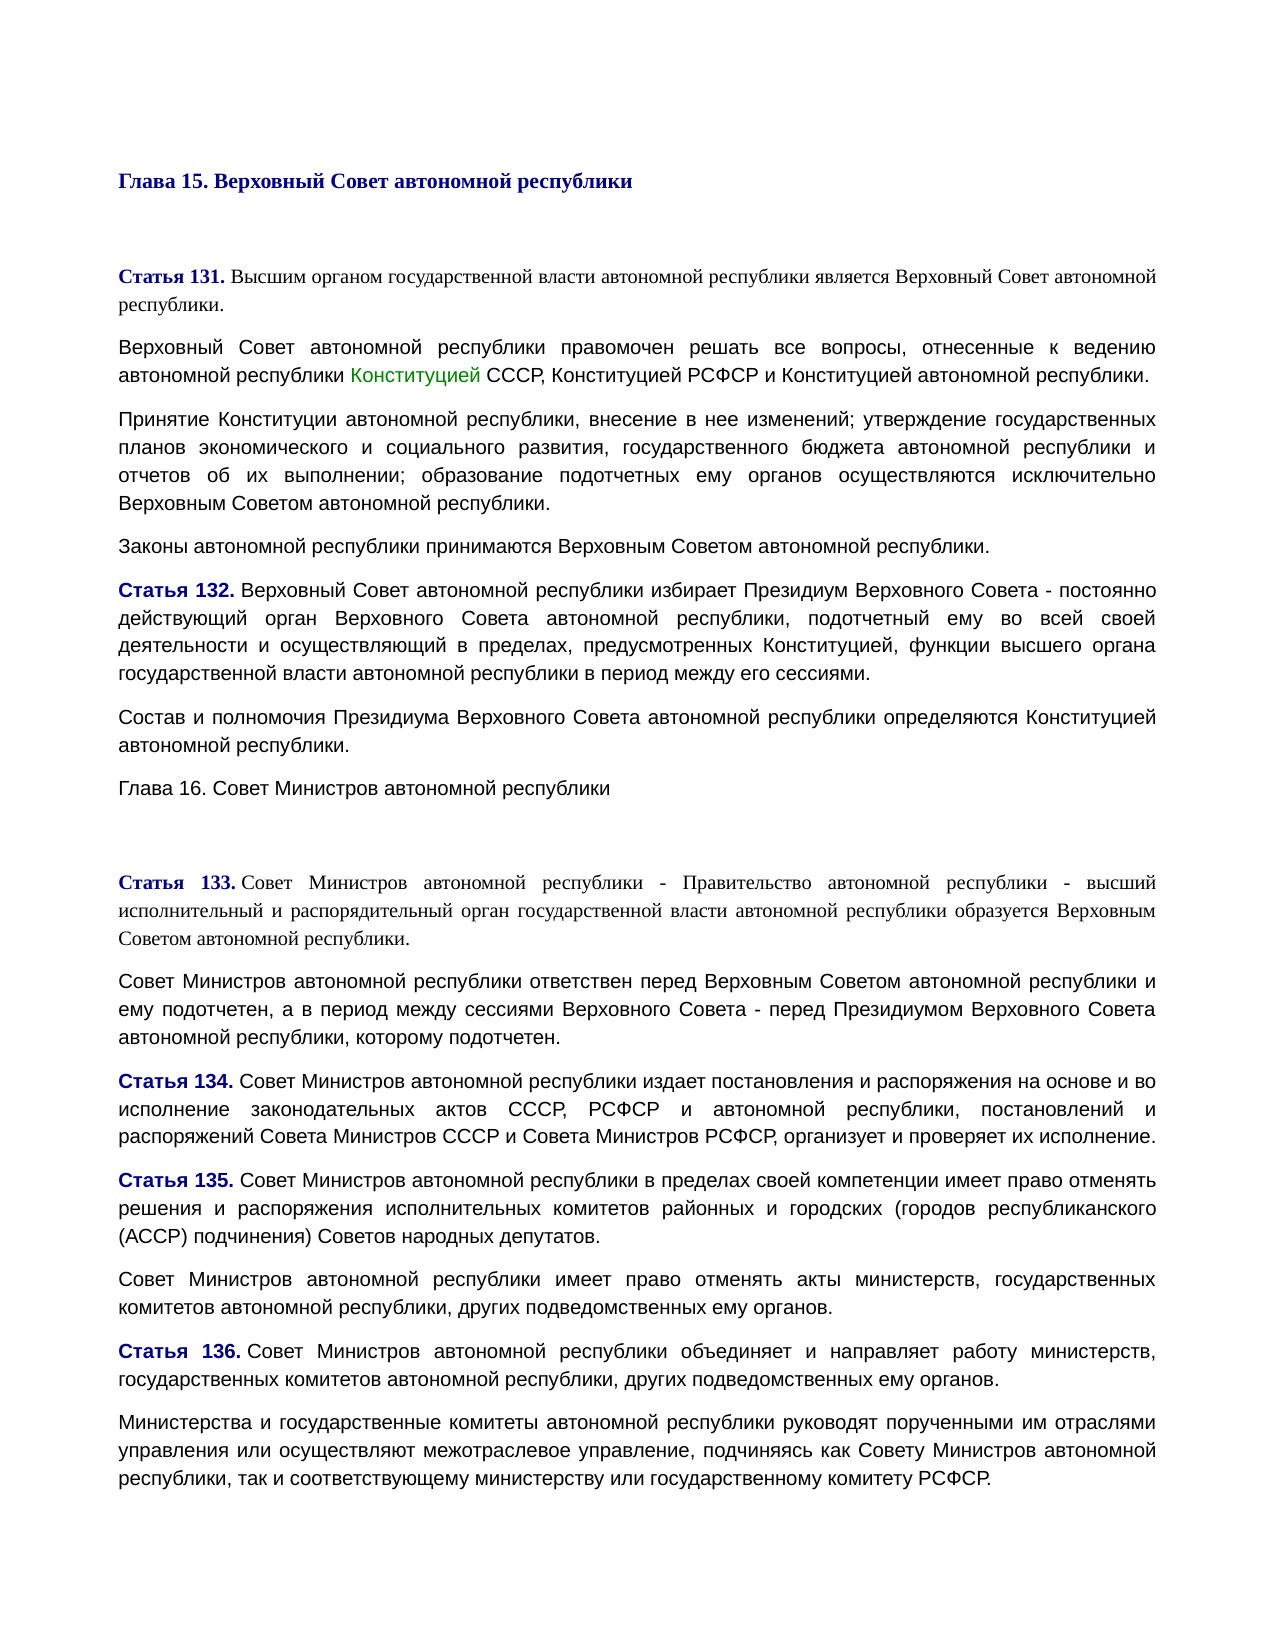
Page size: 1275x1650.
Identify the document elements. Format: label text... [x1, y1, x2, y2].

text Министерства и государственные комитеты автономной республики руководят порученными им отраслями управления или осуществляют межотраслевое управление, подчиняясь как Совету Министров автономной республики, так и соответствующему министерству или государственному комитету РСФСР. [118, 1411, 1157, 1490]
text Статья 136. Совет Министров автономной республики объединяет и направляет работу министерств, государственных комитетов автономной республики, других подведомственных ему органов. [118, 1339, 1157, 1391]
text Принятие Конституции автономной республики, внесение в нее изменений; утверждение государственных планов экономического и социального развития, государственного бюджета автономной республики и отчетов об их выполнении; образование подотчетных ему органов осуществляются исключительно Верховным Советом автономной республики. [118, 407, 1157, 514]
text Глава 15. Верховный Совет автономной республики [118, 168, 1157, 193]
text Статья 131. Высшим органом государственной власти автономной республики является Верховный Совет автономной республики. [118, 264, 1157, 315]
text Статья 135. Совет Министров автономной республики в пределах своей компетенции имеет право отменять решения и распоряжения исполнительных комитетов районных и городских (городов республиканского (АССР) подчинения) Советов народных депутатов. [118, 1168, 1157, 1248]
text Законы автономной республики принимаются Верховным Советом автономной республики. [118, 534, 1157, 558]
text Совет Министров автономной республики ответствен перед Верховным Советом автономной республики и ему подотчетен, а в период между сессиями Верховного Совета - перед Президиумом Верховного Совета автономной республики, которому подотчетен. [118, 970, 1157, 1049]
text Верховный Совет автономной республики правомочен решать все вопросы, отнесенные к ведению автономной республики Конституцией СССР, Конституцией РСФСР и Конституцией автономной республики. [118, 336, 1157, 387]
text Статья 134. Совет Министров автономной республики издает постановления и распоряжения на основе и во исполнение законодательных актов СССР, РСФСР и автономной республики, постановлений и распоряжений Совета Министров СССР и Совета Министров РСФСР, организует и проверяет их исполнение. [118, 1069, 1157, 1148]
text Глава 16. Совет Министров автономной республики [118, 777, 1157, 800]
text Статья 132. Верховный Совет автономной республики избирает Президиум Верховного Совета - постоянно действующий орган Верховного Совета автономной республики, подотчетный ему во всей своей деятельности и осуществляющий в пределах, предусмотренных Конституцией, функции высшего органа государственной власти автономной республики в период между его сессиями. [118, 578, 1157, 685]
text Статья 133. Совет Министров автономной республики - Правительство автономной республики - высший исполнительный и распорядительный орган государственной власти автономной республики образуется Верховным Советом автономной республики. [118, 870, 1157, 949]
text Совет Министров автономной республики имеет право отменять акты министерств, государственных комитетов автономной республики, других подведомственных ему органов. [118, 1268, 1157, 1319]
text Состав и полномочия Президиума Верховного Совета автономной республики определяются Конституцией автономной республики. [118, 705, 1157, 756]
